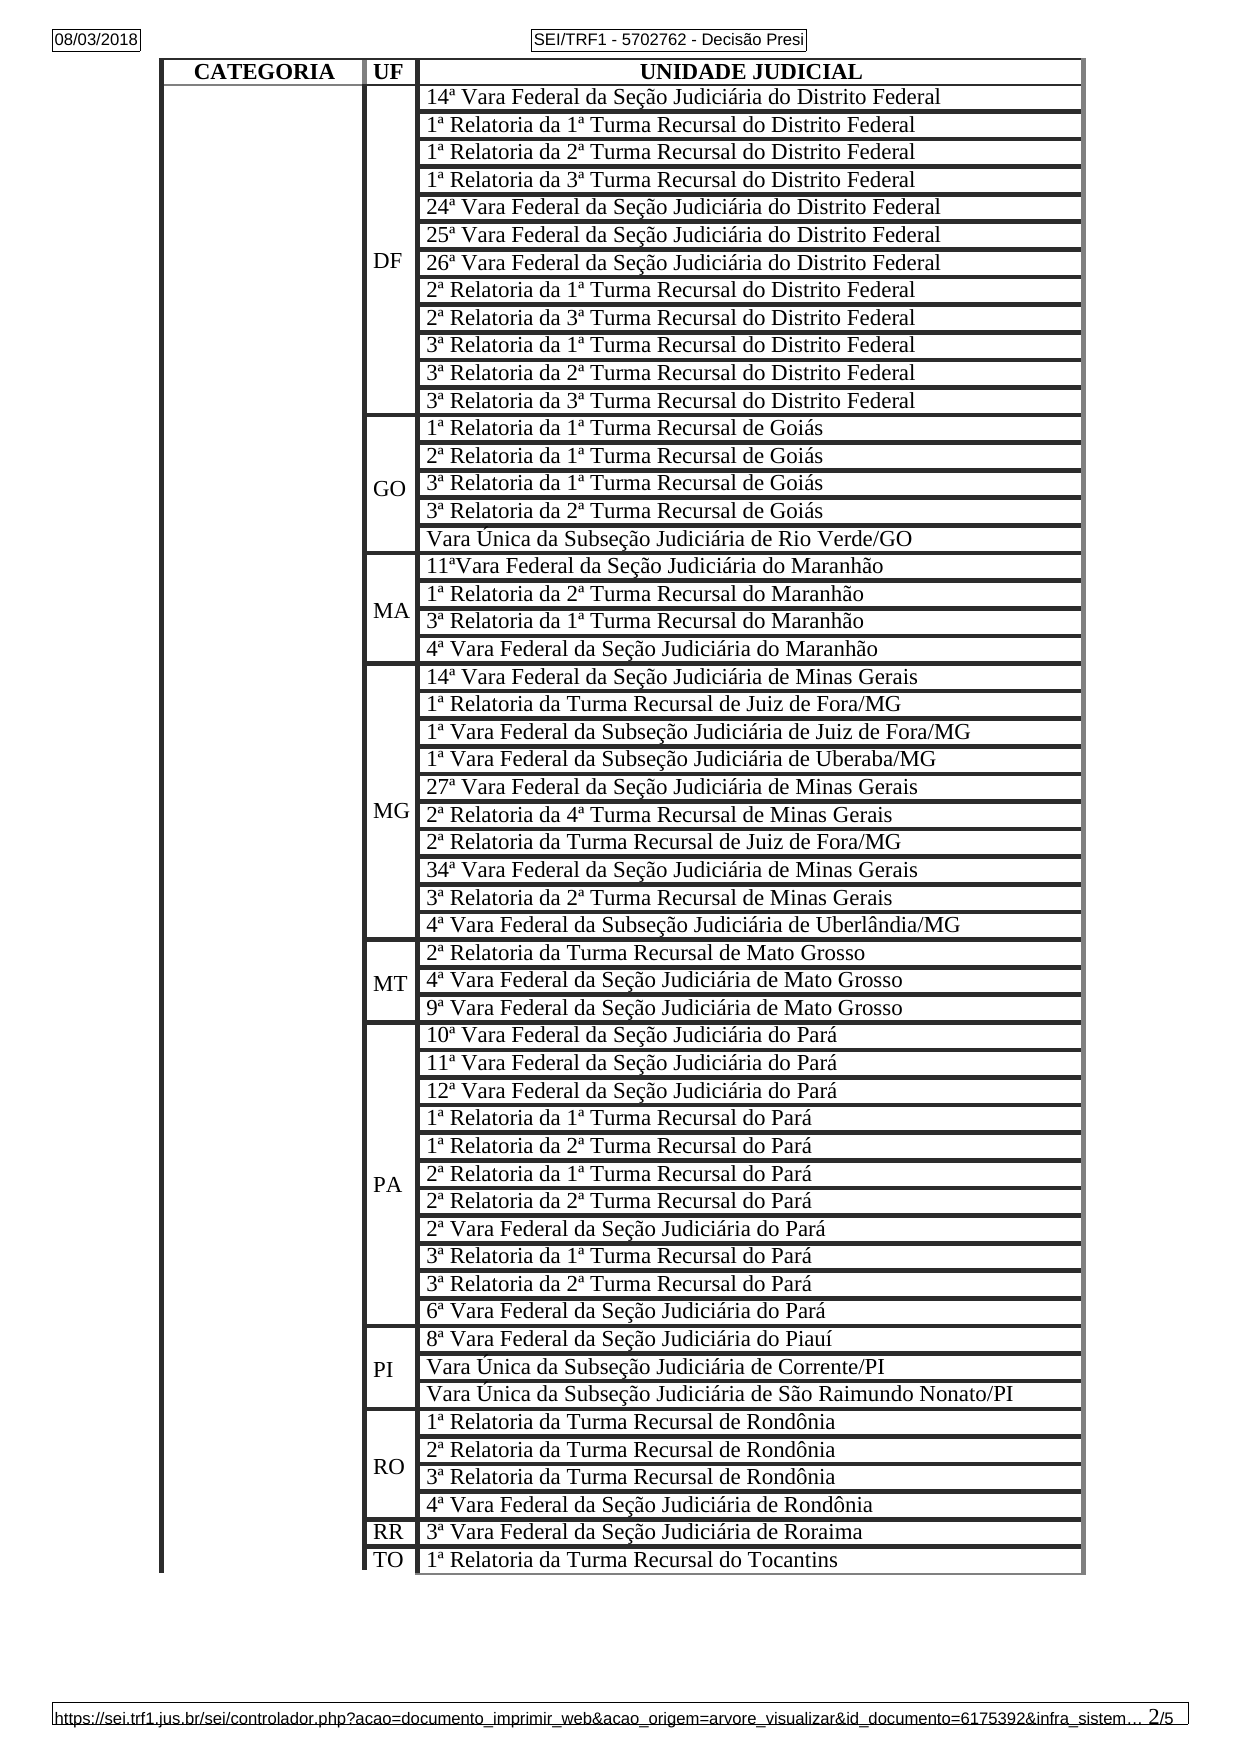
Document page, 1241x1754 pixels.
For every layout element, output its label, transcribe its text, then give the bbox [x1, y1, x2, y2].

table_cell 1ª Vara Federal da Subseção Judiciária de Juiz de Fora/MG [420, 721, 1081, 744]
table_cell 3ª Relatoria da 1ª Turma Recursal do Pará [420, 1246, 1081, 1268]
table_cell 1ª Relatoria da 1ª Turma Recursal do Distrito Federal [420, 114, 1081, 137]
table_cell PA [367, 1025, 415, 1323]
table_cell 1ª Relatoria da 1ª Turma Recursal de Goiás [420, 417, 1081, 440]
table_cell DF [367, 86, 415, 413]
table_cell 2ª Relatoria da Turma Recursal de Juiz de Fora/MG [420, 831, 1081, 854]
table_header UNIDADE JUDICIAL [420, 60, 1081, 84]
table_cell Vara Única da Subseção Judiciária de Rio Verde/GO [420, 528, 1081, 551]
table_cell RO [367, 1411, 415, 1517]
table_cell 1ª Relatoria da 2ª Turma Recursal do Maranhão [420, 583, 1081, 606]
table_cell 27ª Vara Federal da Seção Judiciária de Minas Gerais [420, 776, 1081, 799]
table_cell MG [367, 666, 415, 937]
table_cell 11ª Vara Federal da Seção Judiciária do Pará [420, 1052, 1081, 1075]
table_cell 12ª Vara Federal da Seção Judiciária do Pará [420, 1080, 1081, 1103]
table_cell 9ª Vara Federal da Seção Judiciária de Mato Grosso [420, 997, 1081, 1020]
table_cell 3ª Relatoria da 2ª Turma Recursal de Minas Gerais [420, 887, 1081, 909]
table_cell 2ª Relatoria da Turma Recursal de Mato Grosso [420, 942, 1081, 965]
table_cell 10ª Vara Federal da Seção Judiciária do Pará [420, 1025, 1081, 1047]
table_cell 2ª Relatoria da 3ª Turma Recursal do Distrito Federal [420, 307, 1081, 330]
table_cell 2ª Relatoria da 1ª Turma Recursal do Distrito Federal [420, 279, 1081, 302]
table_cell 2ª Relatoria da Turma Recursal de Rondônia [420, 1439, 1081, 1462]
table_cell 3ª Relatoria da 1ª Turma Recursal do Distrito Federal [420, 335, 1081, 357]
table_cell 34ª Vara Federal da Seção Judiciária de Minas Gerais [420, 859, 1081, 882]
table_cell 2ª Relatoria da 2ª Turma Recursal do Pará [420, 1190, 1081, 1213]
table_cell 2ª Vara Federal da Seção Judiciária do Pará [420, 1218, 1081, 1241]
table_cell 4ª Vara Federal da Subseção Judiciária de Uberlândia/MG [420, 914, 1081, 937]
table_cell Vara Única da Subseção Judiciária de Corrente/PI [420, 1356, 1081, 1379]
table_cell 4ª Vara Federal da Seção Judiciária do Maranhão [420, 638, 1081, 661]
table_cell GO [367, 417, 415, 551]
table_cell 25ª Vara Federal da Seção Judiciária do Distrito Federal [420, 224, 1081, 247]
table_cell TO [364, 1549, 415, 1572]
table_header UF [367, 60, 415, 84]
table_cell 11ªVara Federal da Seção Judiciária do Maranhão [420, 555, 1081, 578]
table_cell 1ª Relatoria da 2ª Turma Recursal do Pará [420, 1135, 1081, 1158]
table_cell 1ª Vara Federal da Subseção Judiciária de Uberaba/MG [420, 749, 1081, 771]
table_cell 3ª Relatoria da 2ª Turma Recursal de Goiás [420, 500, 1081, 523]
table_cell 3ª Vara Federal da Seção Judiciária de Roraima [420, 1522, 1081, 1544]
table_cell 2ª Relatoria da 1ª Turma Recursal de Goiás [420, 445, 1081, 468]
table_cell 1ª Relatoria da 1ª Turma Recursal do Pará [420, 1107, 1081, 1130]
table_cell Vara Única da Subseção Judiciária de São Raimundo Nonato/PI [420, 1383, 1081, 1406]
table_header CATEGORIA [164, 60, 362, 84]
table_cell MT [367, 942, 415, 1020]
table_cell 1ª Relatoria da Turma Recursal do Tocantins [420, 1549, 1081, 1572]
table_cell RR [367, 1522, 415, 1544]
table_cell 4ª Vara Federal da Seção Judiciária de Rondônia [420, 1494, 1081, 1517]
table_cell 3ª Relatoria da 3ª Turma Recursal do Distrito Federal [420, 390, 1081, 413]
table_cell 1ª Relatoria da Turma Recursal de Juiz de Fora/MG [420, 693, 1081, 716]
table_cell 2ª Relatoria da 1ª Turma Recursal do Pará [420, 1163, 1081, 1186]
table_cell 6ª Vara Federal da Seção Judiciária do Pará [420, 1301, 1081, 1323]
table_cell 14ª Vara Federal da Seção Judiciária de Minas Gerais [420, 666, 1081, 689]
table_cell 4ª Vara Federal da Seção Judiciária de Mato Grosso [420, 970, 1081, 992]
table_cell 3ª Relatoria da 1ª Turma Recursal do Maranhão [420, 611, 1081, 633]
table_cell PI [367, 1328, 415, 1406]
table_cell 26ª Vara Federal da Seção Judiciária do Distrito Federal [420, 252, 1081, 274]
table_cell 3ª Relatoria da Turma Recursal de Rondônia [420, 1466, 1081, 1489]
table_cell 1ª Relatoria da 3ª Turma Recursal do Distrito Federal [420, 169, 1081, 192]
table_cell 2ª Relatoria da 4ª Turma Recursal de Minas Gerais [420, 804, 1081, 827]
table_cell 1ª Relatoria da 2ª Turma Recursal do Distrito Federal [420, 141, 1081, 164]
table_cell 24ª Vara Federal da Seção Judiciária do Distrito Federal [420, 197, 1081, 219]
table_cell 3ª Relatoria da 2ª Turma Recursal do Pará [420, 1273, 1081, 1296]
table_cell 1ª Relatoria da Turma Recursal de Rondônia [420, 1411, 1081, 1434]
table_cell MA [367, 555, 415, 661]
table_cell 14ª Vara Federal da Seção Judiciária do Distrito Federal [420, 86, 1081, 109]
table_cell 8ª Vara Federal da Seção Judiciária do Piauí [420, 1328, 1081, 1351]
table_cell [164, 86, 364, 1572]
table_cell 3ª Relatoria da 1ª Turma Recursal de Goiás [420, 473, 1081, 495]
table_cell 3ª Relatoria da 2ª Turma Recursal do Distrito Federal [420, 362, 1081, 385]
